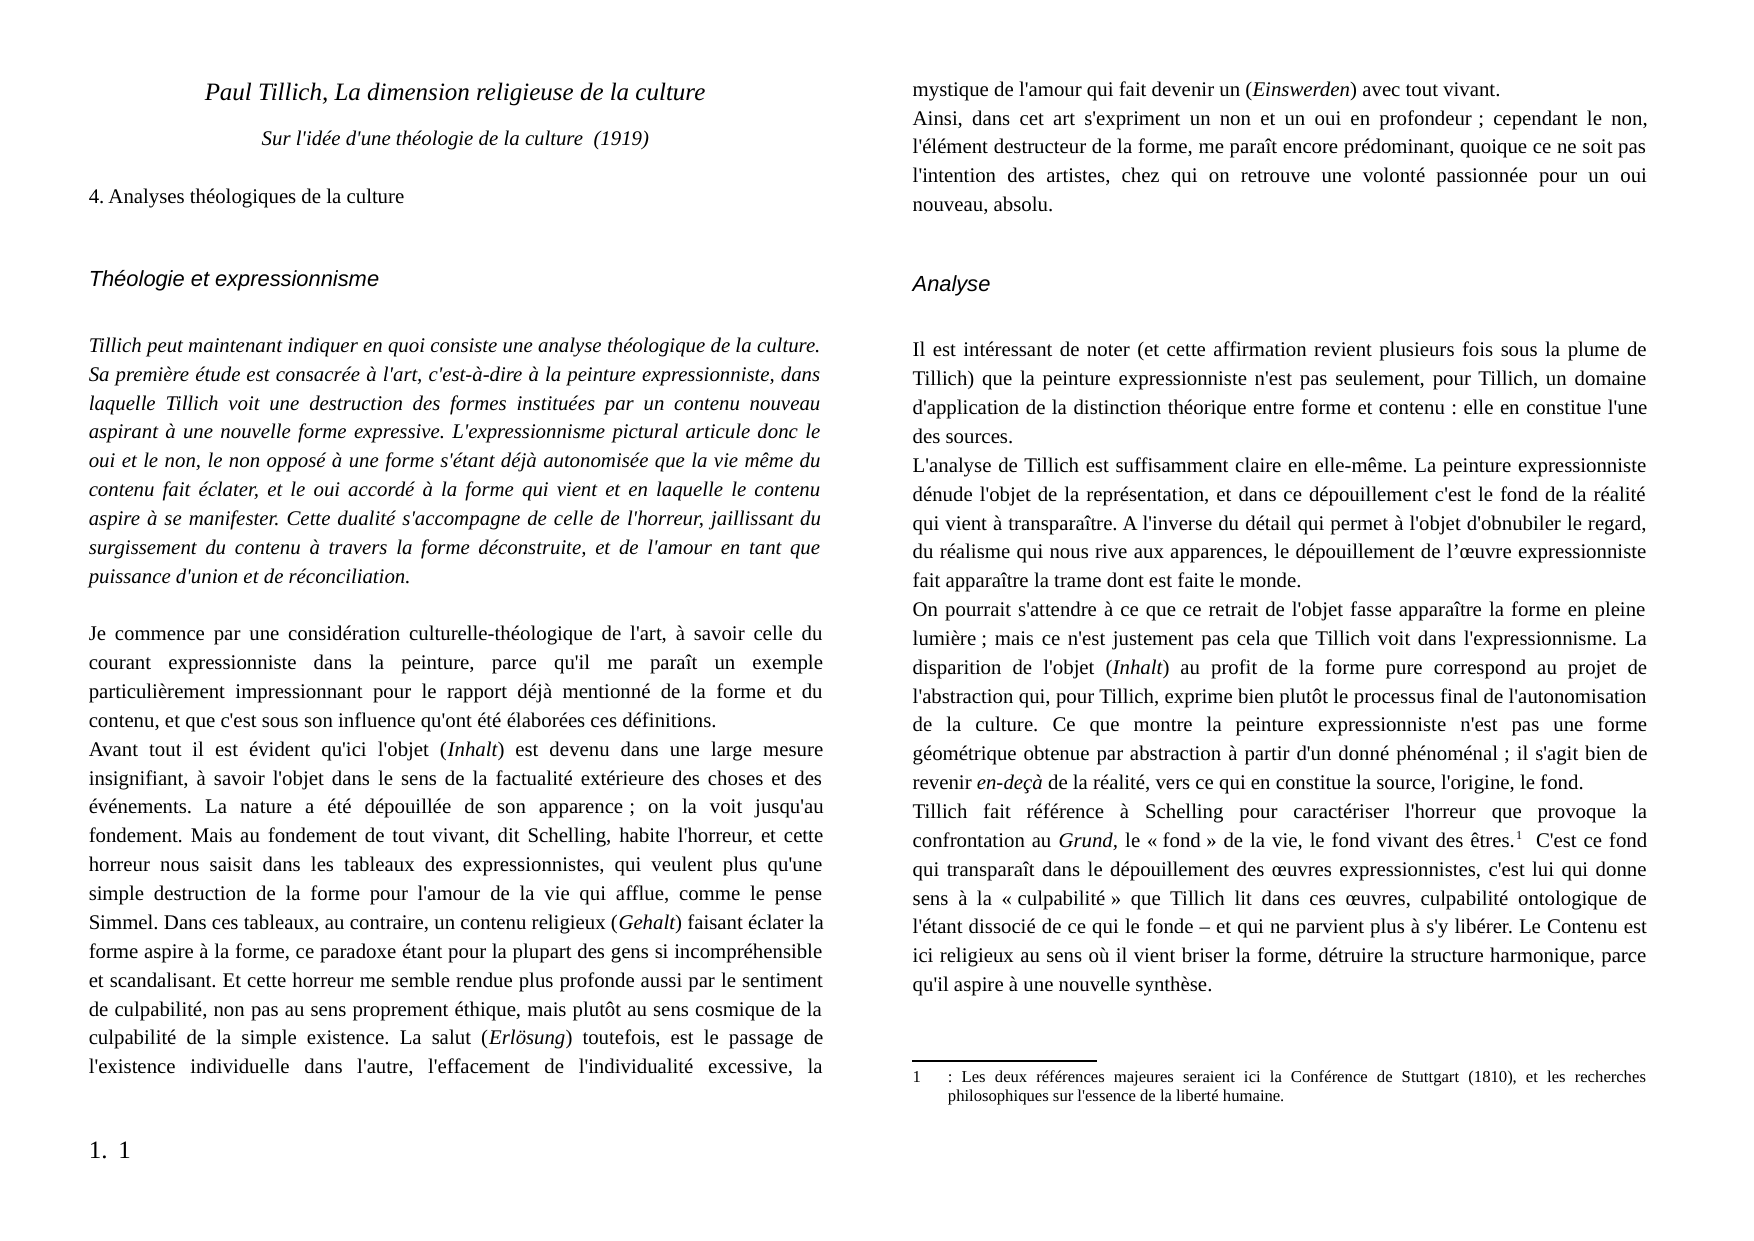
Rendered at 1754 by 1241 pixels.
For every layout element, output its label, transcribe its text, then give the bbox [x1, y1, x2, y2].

text Tillich fait référence à Schelling pour caractériser l'horreur que provoque la confrontation au Grund, le « fond » de la vie, le fond vivant des êtres. C'est ce fond qui transparaît dans le dépouillement des œuvres expressionnistes, c'est lui qui donne sens à la « culpabilité » que Tillich lit dans ces œuvres, culpabilité ontologique de l'étant dissocié de ce qui le fonde – et qui ne parvient plus à s'y libérer. Le Contenu est ici religieux au sens où il vient briser la forme, détruire la structure harmonique, parce qu'il aspire à une nouvelle synthèse. [912, 799, 1648, 996]
text 4. Analyses théologiques de la culture [88, 183, 824, 208]
text On pourrait s'attendre à ce que ce retrait de l'objet fasse apparaître la forme en pleine lumière ; mais ce n'est justement pas cela que Tillich voit dans l'expressionnisme. La disparition de l'objet (Inhalt) au profit de la forme pure correspond au projet de l'abstraction qui, pour Tillich, exprime bien plutôt le processus final de l'autonomisation de la culture. Ce que montre la peinture expressionniste n'est pas une forme géométrique obtenue par abstraction à partir d'un donné phénoménal ; il s'agit bien de revenir en-deçà de la réalité, vers ce qui en constitue la source, l'origine, le fond. [912, 597, 1648, 794]
subtitle Analyse [912, 271, 1648, 296]
text Sur l'idée d'une théologie de la culture (1919) [88, 126, 824, 150]
text Tillich peut maintenant indiquer en quoi consiste une analyse théologique de la culture. Sa première étude est consacrée à l'art, c'est-à-dire à la peinture expressionniste, dans laquelle Tillich voit une destruction des formes instituées par un contenu nouveau aspirant à une nouvelle forme expressive. L'expressionnisme pictural articule donc le oui et le non, le non opposé à une forme s'étant déjà autonomisée que la vie même du contenu fait éclater, et le oui accordé à la forme qui vient et en laquelle le contenu aspire à se manifester. Cette dualité s'accompagne de celle de l'horreur, jaillissant du surgissement du contenu à travers la forme déconstruite, et de l'amour en tant que puissance d'union et de réconciliation. [88, 333, 824, 588]
text Je commence par une considération culturelle-théologique de l'art, à savoir celle du courant expressionniste dans la peinture, parce qu'il me paraît un exemple particulièrement impressionnant pour le rapport déjà mentionné de la forme et du contenu, et que c'est sous son influence qu'ont été élaborées ces définitions. [88, 621, 824, 732]
text Avant tout il est évident qu'ici l'objet (Inhalt) est devenu dans une large mesure insignifiant, à savoir l'objet dans le sens de la factualité extérieure des choses et des événements. La nature a été dépouillée de son apparence ; on la voit jusqu'au fondement. Mais au fondement de tout vivant, dit Schelling, habite l'horreur, et cette horreur nous saisit dans les tableaux des expressionnistes, qui veulent plus qu'une simple destruction de la forme pour l'amour de la vie qui afflue, comme le pense Simmel. Dans ces tableaux, au contraire, un contenu religieux (Gehalt) faisant éclater la forme aspire à la forme, ce paradoxe étant pour la plupart des gens si incompréhensible et scandalisant. Et cette horreur me semble rendue plus profonde aussi par le sentiment de culpabilité, non pas au sens proprement éthique, mais plutôt au sens cosmique de la culpabilité de la simple existence. La salut (Erlösung) toutefois, est le passage de l'existence individuelle dans l'autre, l'effacement de l'individualité excessive, la [88, 737, 824, 1078]
text Il est intéressant de noter (et cette affirmation revient plusieurs fois sous la plume de Tillich) que la peinture expressionniste n'est pas seulement, pour Tillich, un domaine d'application de la distinction théorique entre forme et contenu : elle en constitue l'une des sources. [912, 337, 1648, 448]
text mystique de l'amour qui fait devenir un (Einswerden) avec tout vivant. [912, 77, 1648, 101]
text L'analyse de Tillich est suffisamment claire en elle-même. La peinture expressionniste dénude l'objet de la représentation, et dans ce dépouillement c'est le fond de la réalité qui vient à transparaître. A l'inverse du détail qui permet à l'objet d'obnubiler le regard, du réalisme qui nous rive aux apparences, le dépouillement de l’œuvre expressionniste fait apparaître la trame dont est faite le monde. [912, 453, 1648, 592]
text : Les deux références majeures seraient ici la Conférence de Stuttgart (1810), et les recherches philosophiques sur l'essence de la liberté humaine. [912, 1067, 1648, 1105]
text Paul Tillich, La dimension religieuse de la culture [88, 77, 824, 106]
subtitle Théologie et expressionnisme [88, 266, 824, 291]
text Ainsi, dans cet art s'expriment un non et un oui en profondeur ; cependant le non, l'élément destructeur de la forme, me paraît encore prédominant, quoique ce ne soit pas l'intention des artistes, chez qui on retrouve une volonté passionnée pour un oui nouveau, absolu. [912, 106, 1648, 216]
